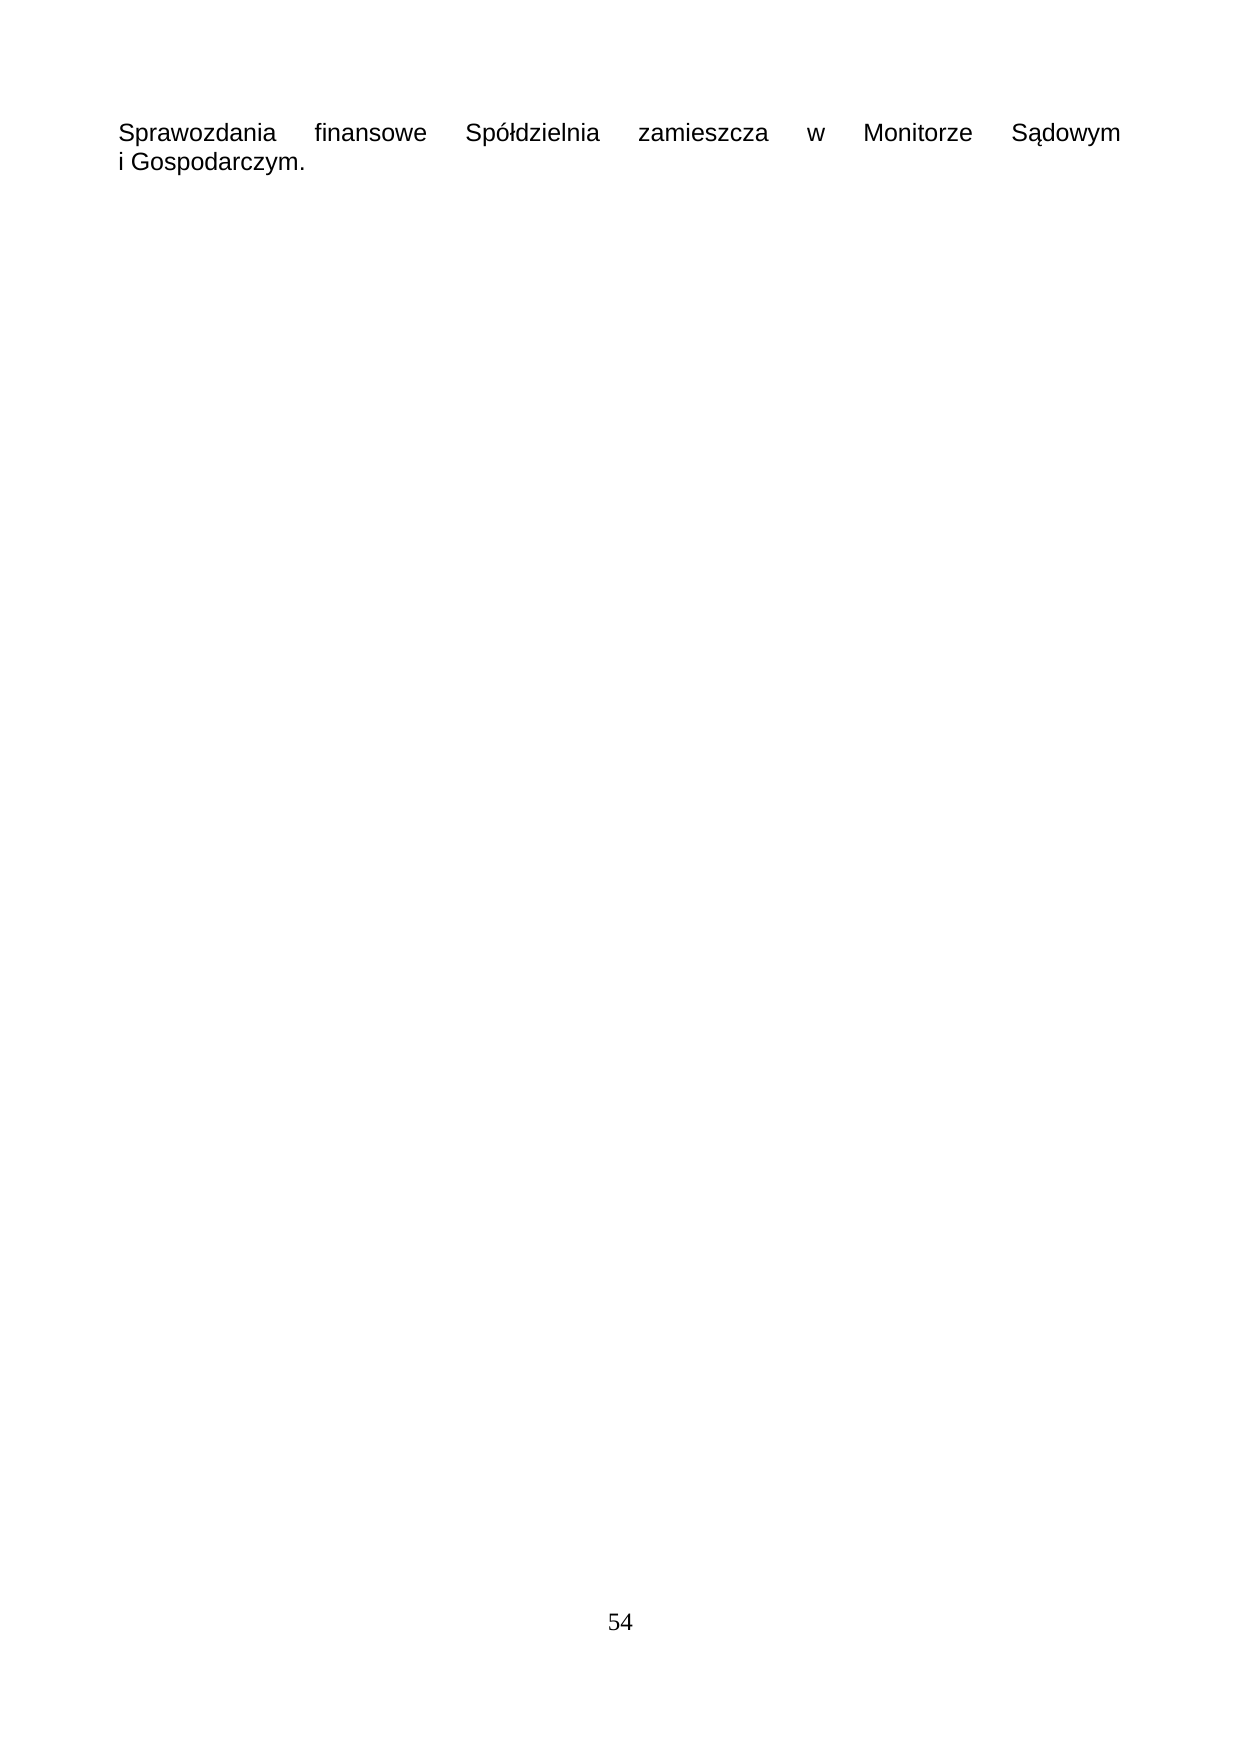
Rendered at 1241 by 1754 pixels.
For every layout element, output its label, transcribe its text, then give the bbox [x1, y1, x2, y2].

text Sprawozdania finansowe Spółdzielnia zamieszcza w Monitorze Sądowym i Gospodarczym. [118, 118, 1122, 176]
